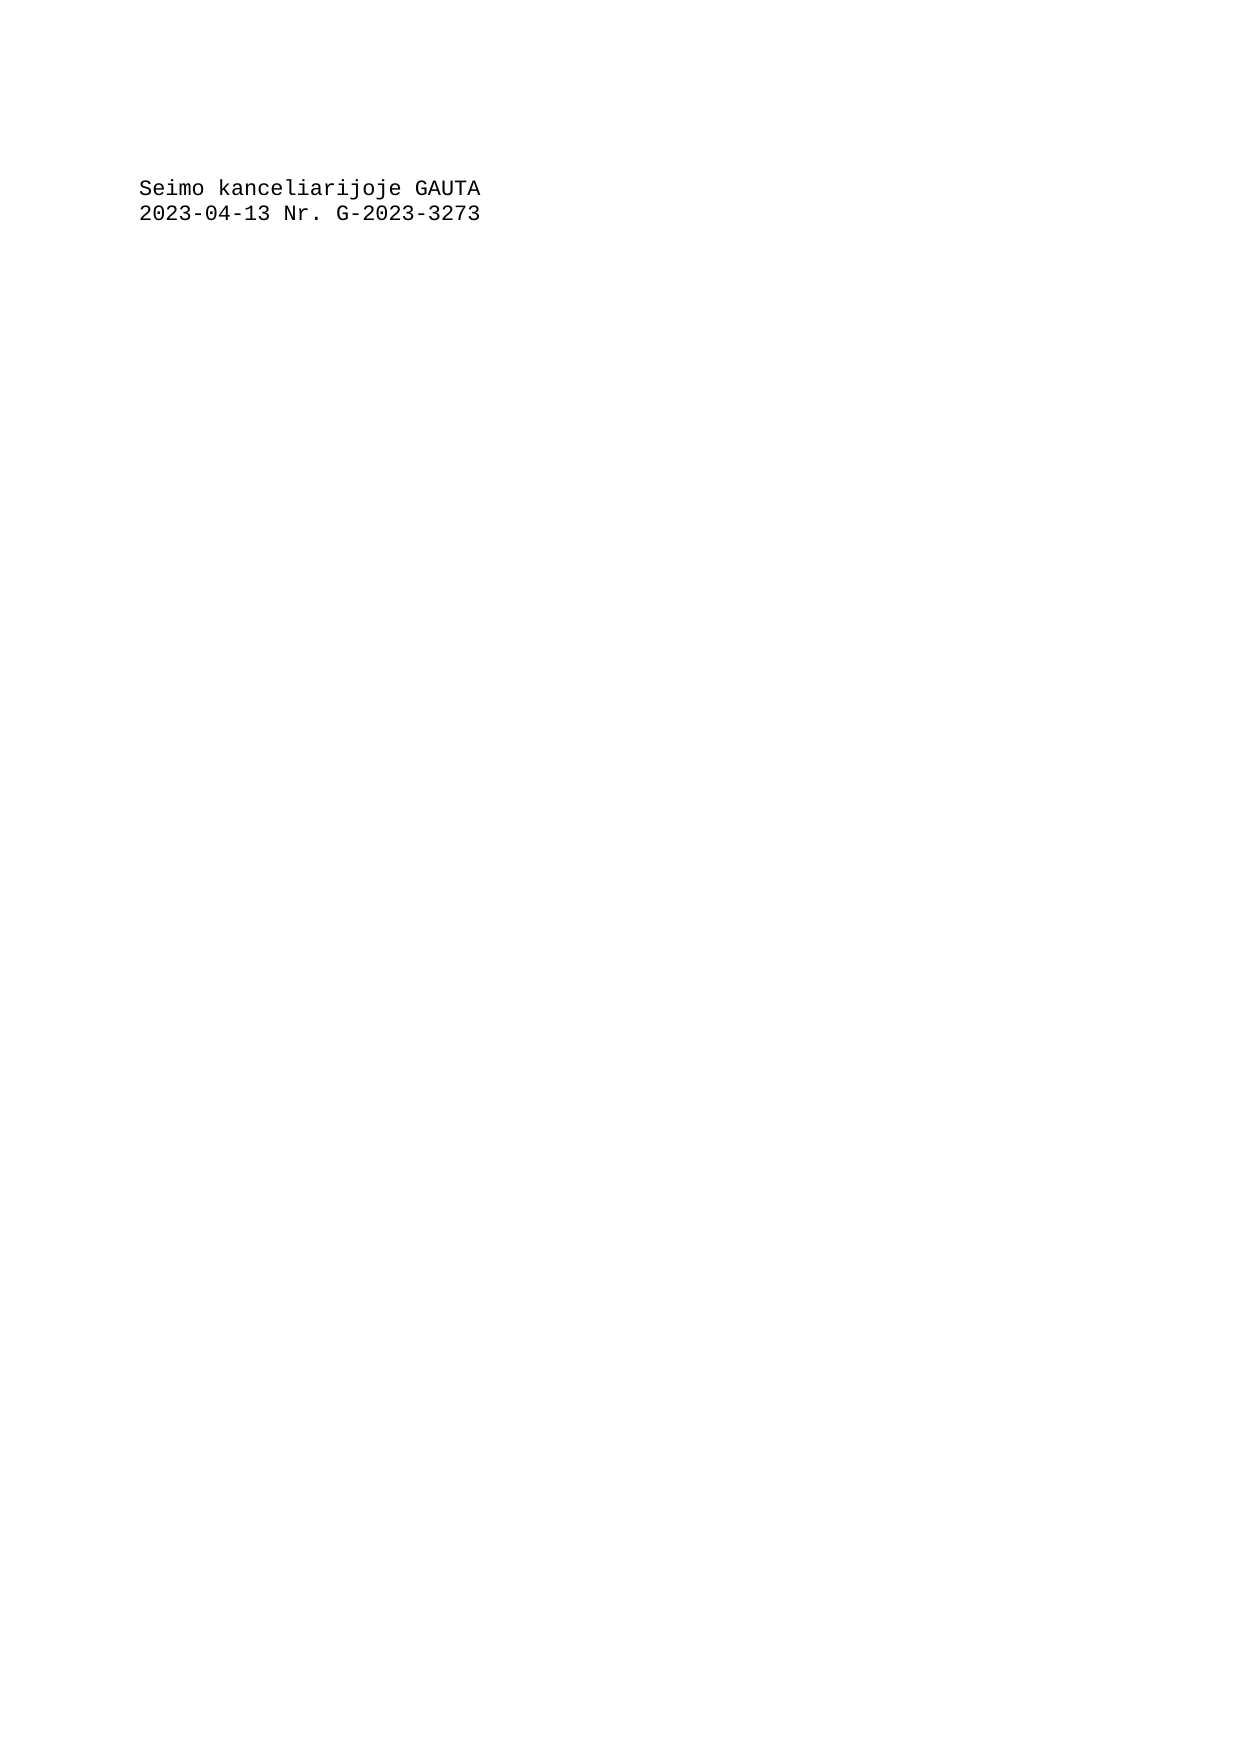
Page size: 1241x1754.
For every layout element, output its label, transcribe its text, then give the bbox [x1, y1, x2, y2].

text Seimo kanceliarijoje GAUTA [139, 177, 1101, 202]
text 2023-04-13 Nr. G-2023-3273 [139, 202, 1101, 227]
